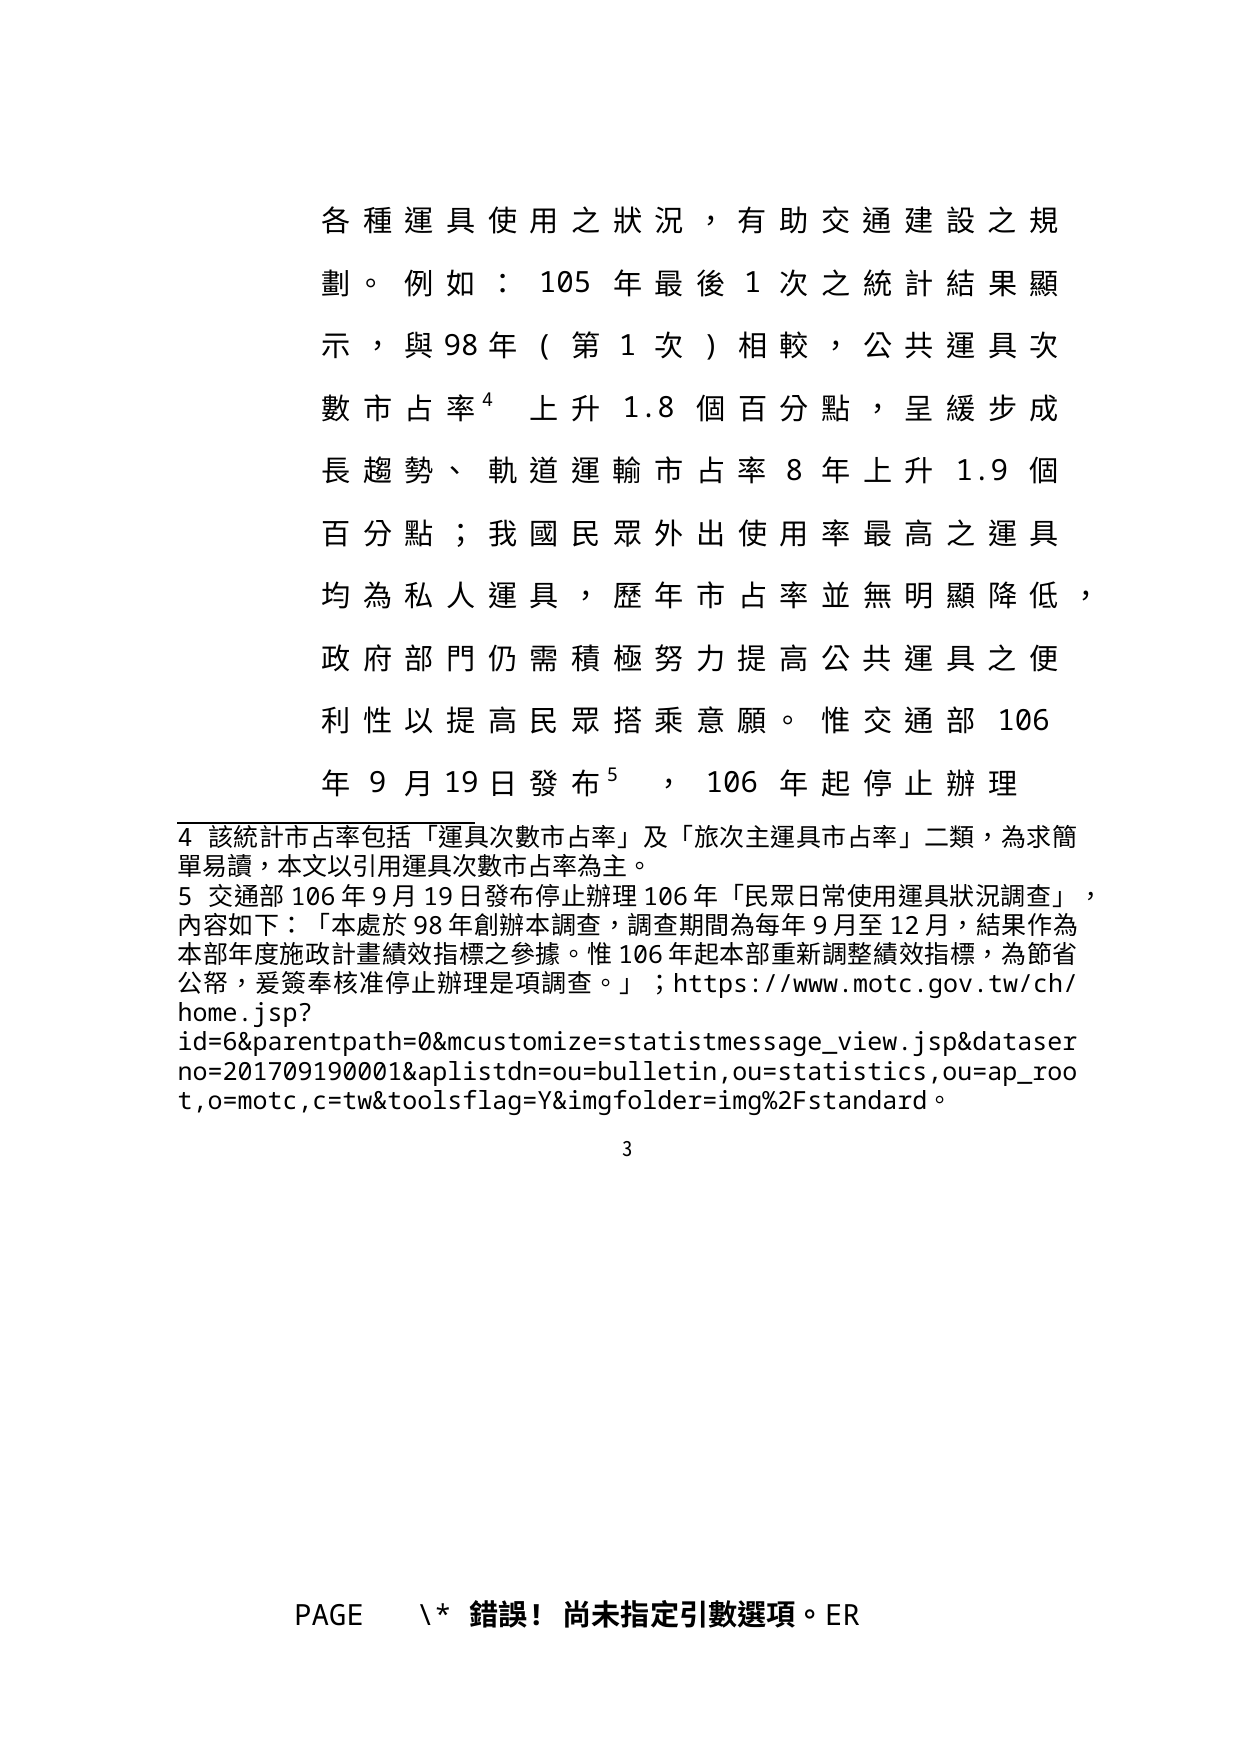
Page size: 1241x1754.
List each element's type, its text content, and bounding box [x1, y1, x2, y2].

text 交通部106年9月19日發布停止辦理106年「民眾日常使用運具狀況調查」，內容如下：「本處於98年創辦本調查，調查期間為每年9月至12月，結果作為本部年度施政計畫績效指標之參據。惟106年起本部重新調整績效指標，為節省公帑，爰簽奉核准停止辦理是項調查。」；https://www.motc.gov.tw/ch/home.jsp?id=6&parentpath=0&mcustomize=statistmessage_view.jsp&dataserno=201709190001&aplistdn=ou=bulletin,ou=statistics,ou=ap_root,o=motc,c=tw&toolsflag=Y&imgfolder=img%2Fstandard。 [177, 882, 1078, 1115]
text 該統計市占率包括「運具次數市占率」及「旅次主運具市占率」二類，為求簡單易讀，本文以引用運具次數市占率為主。 [177, 823, 1078, 882]
text 前述調查統計為我國民眾對各類運具使用情形之唯一常態性官方統計，藉此瞭解各種運具使用之狀況，有助交通建設之規劃。例如：105年最後1次之統計結果顯示，與98年(第1次)相較，公共運具次數市占率上升1.8個百分點，呈緩步成長趨勢、軌道運輸市占率8年上升1.9個百分點；我國民眾外出使用率最高之運具均為私人運具，歷年市占率並無明顯降低，政府部門仍需積極努力提高公共運具之便利性以提高民眾搭乘意願。惟交通部106年9月19日發布，106年起停止辦理「民眾日常使用運具狀況調查」。 [278, 177, 1065, 802]
